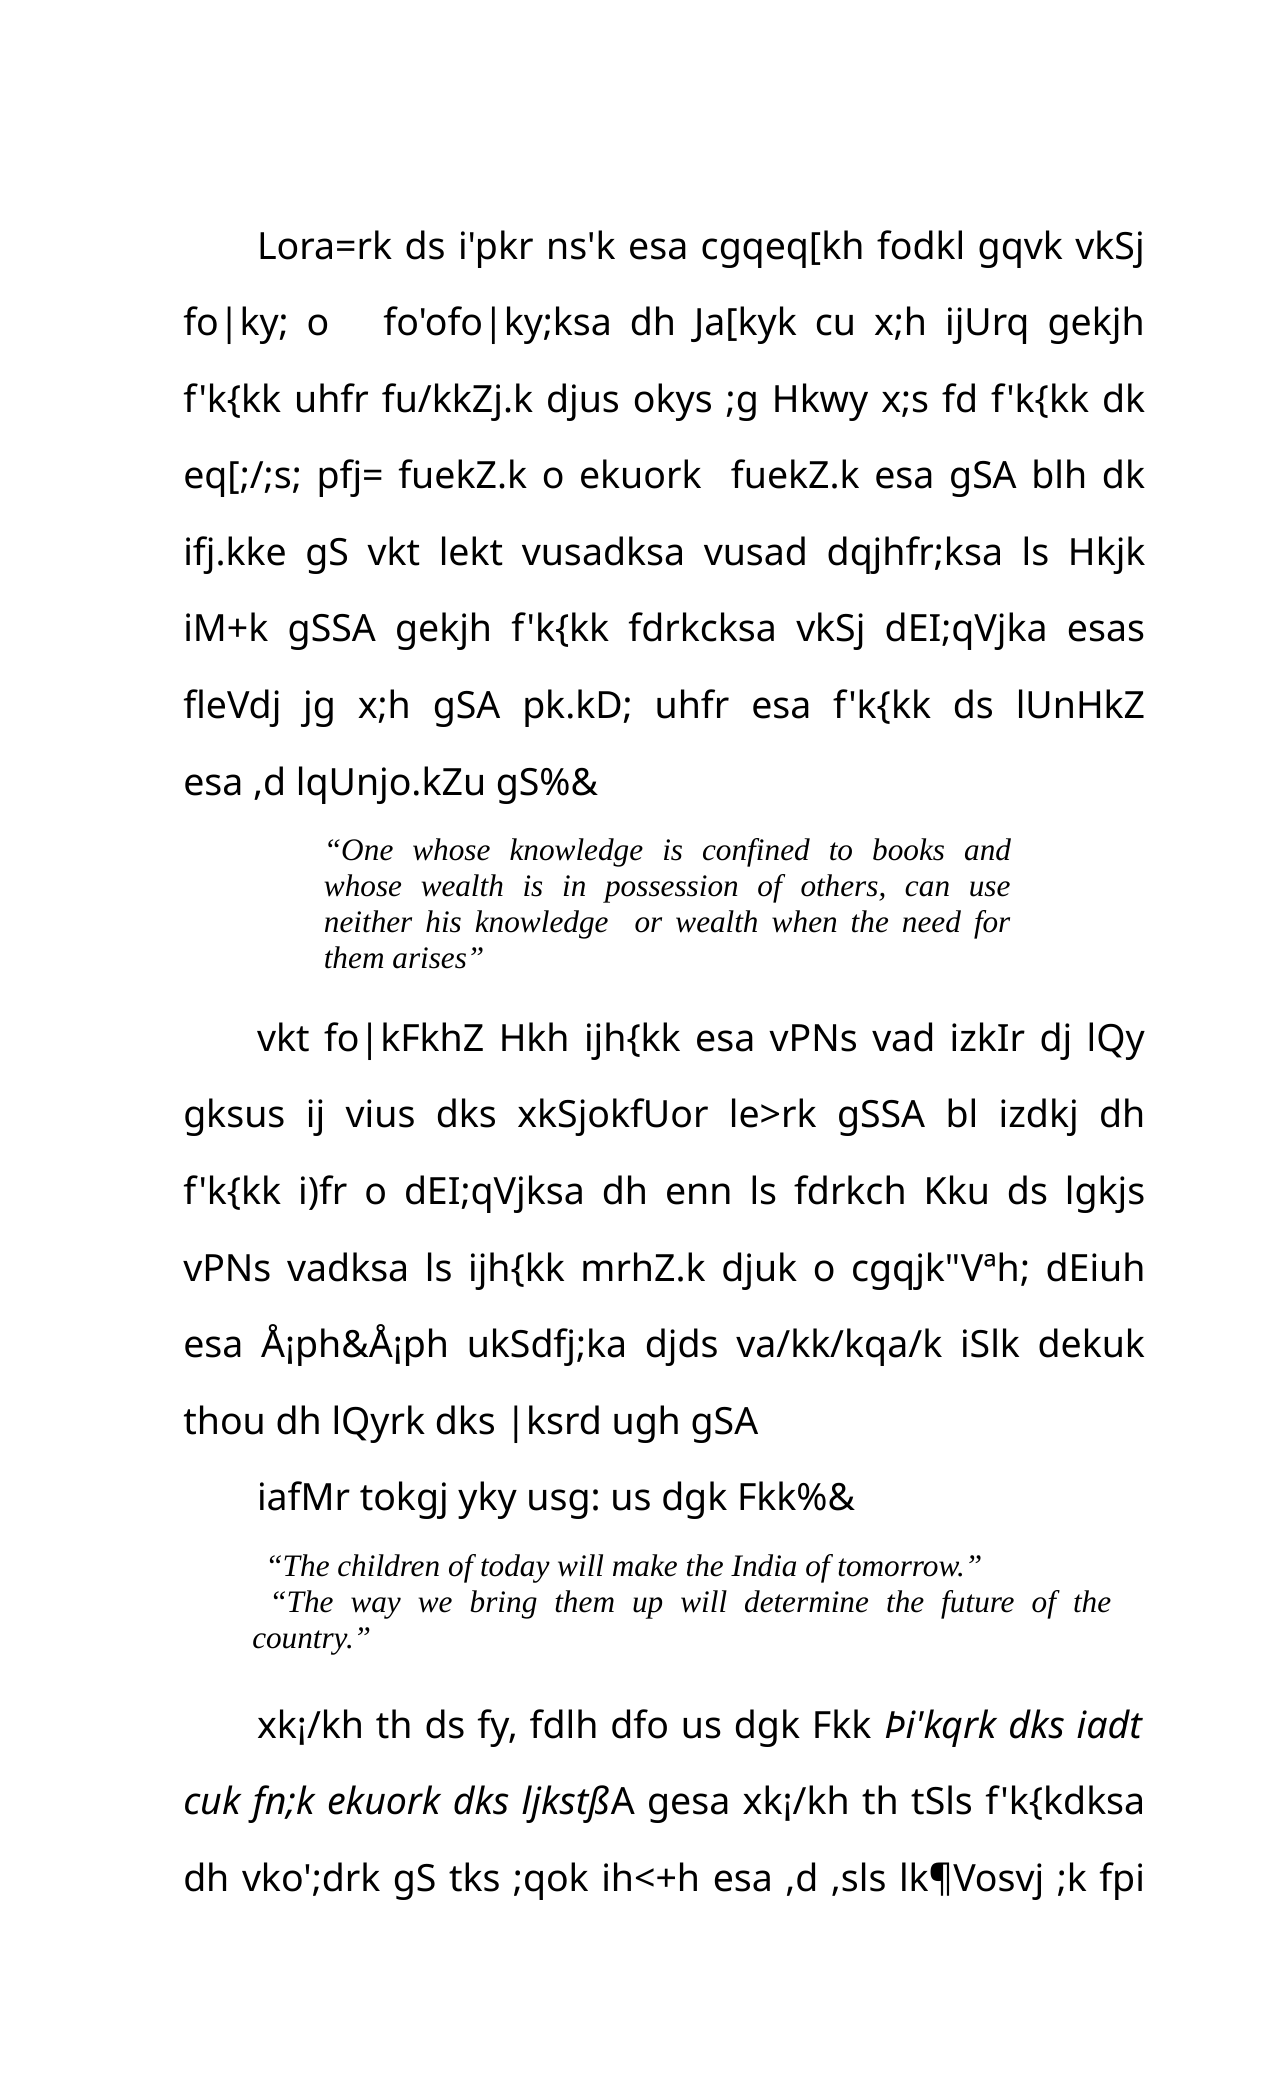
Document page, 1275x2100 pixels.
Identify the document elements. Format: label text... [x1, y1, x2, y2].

text “The way we bring them up will determine the future of the country.” [252, 1583, 1116, 1655]
text xk¡/kh th ds fy, fdlh dfo us dgk Fkk Þi'kqrk dks iadt cuk fn;k ekuork dks ljkstßA gesa xk¡/kh th tSls f'k{kdksa dh vko';drk gS tks ;qok ih<+h esa ,d ,sls lk¶Vosvj ;k fpi [183, 1698, 1146, 1902]
text “One whose knowledge is confined to books and whose wealth is in possession of others, can use neither his knowledge or wealth when the need for them arises” [324, 831, 1014, 975]
text iafMr tokgj yky usg: us dgk Fkk%& [183, 1471, 1146, 1522]
text vkt fo|kFkhZ Hkh ijh{kk esa vPNs vad izkIr dj lQy gksus ij vius dks xkSjokfUor le>rk gSSA bl izdkj dh f'k{kk i)fr o dEI;qVjksa dh enn ls fdrkch Kku ds lgkjs vPNs vadksa ls ijh{kk mrhZ.k djuk o cgqjk"Vªh; dEiuh esa Å¡ph&Å¡ph ukSdfj;ka djds va/kk/kqa/k iSlk dekuk thou dh lQyrk dks |ksrd ugh gSA [183, 1011, 1146, 1445]
text Lora=rk ds i'pkr ns'k esa cgqeq[kh fodkl gqvk vkSj fo|ky; o fo'ofo|ky;ksa dh Ja[kyk cu x;h ijUrq gekjh f'k{kk uhfr fu/kkZj.k djus okys ;g Hkwy x;s fd f'k{kk dk eq[;/;s; pfj= fuekZ.k o ekuork fuekZ.k esa gSA blh dk ifj.kke gS vkt lekt vusadksa vusad dqjhfr;ksa ls Hkjk iM+k gSSA gekjh f'k{kk fdrkcksa vkSj dEI;qVjka esas fleVdj jg x;h gSA pk.kD; uhfr esa f'k{kk ds lUnHkZ esa ,d lqUnjo.kZu gS%& [183, 219, 1146, 806]
text “The children of today will make the India of tomorrow.” [265, 1547, 1057, 1583]
